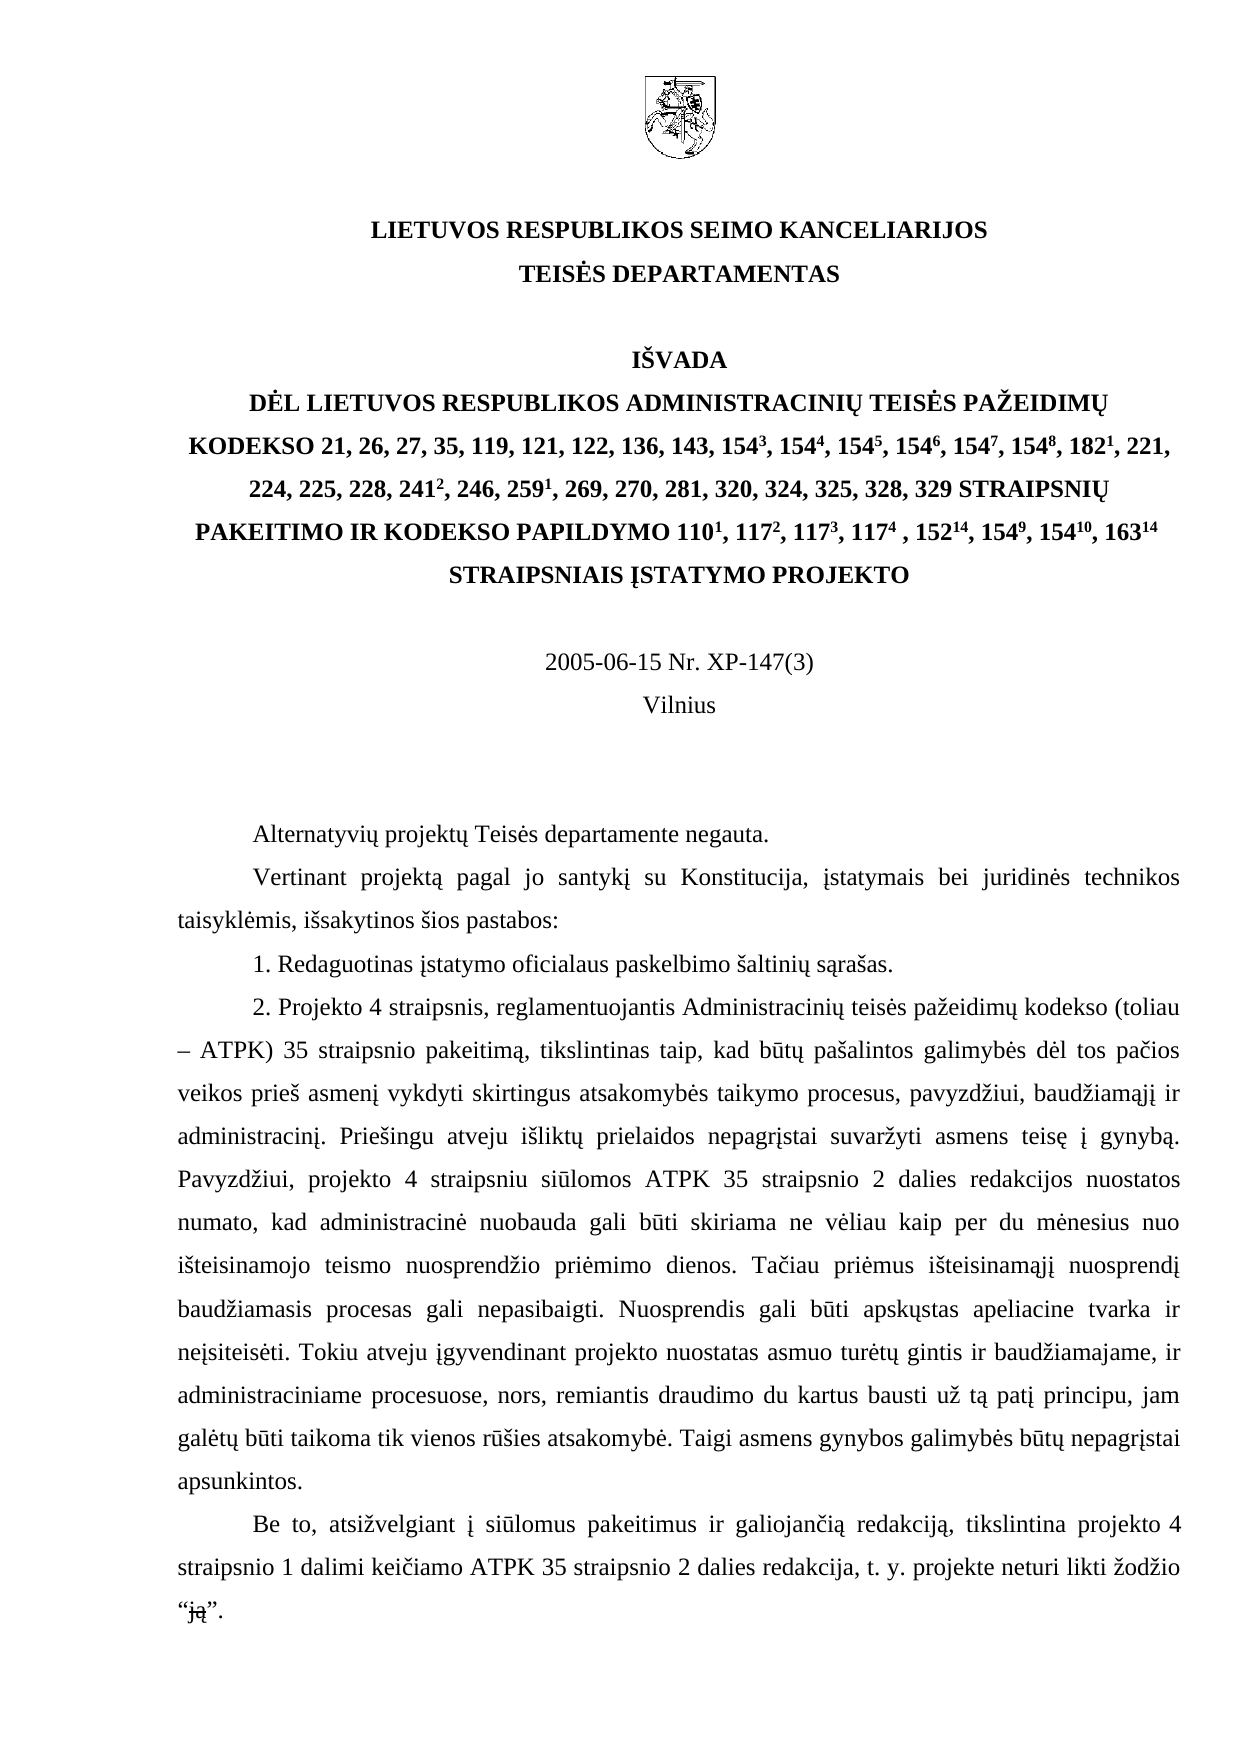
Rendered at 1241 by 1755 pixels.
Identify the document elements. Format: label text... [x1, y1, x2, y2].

text Vilnius [177, 690, 1181, 719]
subtitle DĖL LIETUVOS RESPUBLIKOS ADMINISTRACINIŲ TEISĖS PAŽEIDIMŲ [177, 388, 1181, 417]
text Alternatyvių projektų Teisės departamente negauta. [177, 819, 1181, 848]
text 2005-06-15 Nr. XP-147(3) [177, 647, 1181, 676]
text KODEKSO 21, 26, 27, 35, 119, 121, 122, 136, 143, 1543, 1544, 1545, 1546, 1547, 1548, 1821, 221, 224, 225, 228, 2412, 246, 2591, 269, 270, 281, 320, 324, 325, 328, 329 STRAIPSNIŲ PAKEITIMO IR KODEKSO PAPILDYMO 1101, 1172, 1173, 1174 , 15214, 1549, 15410, 16314 STRAIPSNIAIS ĮSTATYMO PROJEKTO [177, 431, 1181, 589]
text TEISĖS DEPARTAMENTAS [177, 259, 1181, 287]
text 2. Projekto 4 straipsnis, reglamentuojantis Administracinių teisės pažeidimų kodekso (toliau – ATPK) 35 straipsnio pakeitimą, tikslintinas taip, kad būtų pašalintos galimybės dėl tos pačios veikos prieš asmenį vykdyti skirtingus atsakomybės taikymo procesus, pavyzdžiui, baudžiamąjį ir administracinį. Priešingu atveju išliktų prielaidos nepagrįstai suvaržyti asmens teisę į gynybą. Pavyzdžiui, projekto 4 straipsniu siūlomos ATPK 35 straipsnio 2 dalies redakcijos nuostatos numato, kad administracinė nuobauda gali būti skiriama ne vėliau kaip per du mėnesius nuo išteisinamojo teismo nuosprendžio priėmimo dienos. Tačiau priėmus išteisinamąjį nuosprendį baudžiamasis procesas gali nepasibaigti. Nuosprendis gali būti apskųstas apeliacine tvarka ir neįsiteisėti. Tokiu atveju įgyvendinant projekto nuostatas asmuo turėtų gintis ir baudžiamajame, ir administraciniame procesuose, nors, remiantis draudimo du kartus bausti už tą patį principu, jam galėtų būti taikoma tik vienos rūšies atsakomybė. Taigi asmens gynybos galimybės būtų nepagrįstai apsunkintos. [177, 992, 1181, 1495]
text LIETUVOS RESPUBLIKOS SEIMO KANCELIARIJOS [177, 216, 1181, 244]
text 1. Redaguotinas įstatymo oficialaus paskelbimo šaltinių sąrašas. [177, 949, 1181, 977]
text Vertinant projektą pagal jo santykį su Konstitucija, įstatymais bei juridinės technikos taisyklėmis, išsakytinos šios pastabos: [177, 862, 1181, 934]
text IŠVADA [177, 345, 1181, 374]
text Be to, atsižvelgiant į siūlomus pakeitimus ir galiojančią redakciją, tikslintina projekto 4 straipsnio 1 dalimi keičiamo ATPK 35 straipsnio 2 dalies redakcija, t. y. projekte neturi likti žodžio “ją”. [177, 1509, 1181, 1624]
